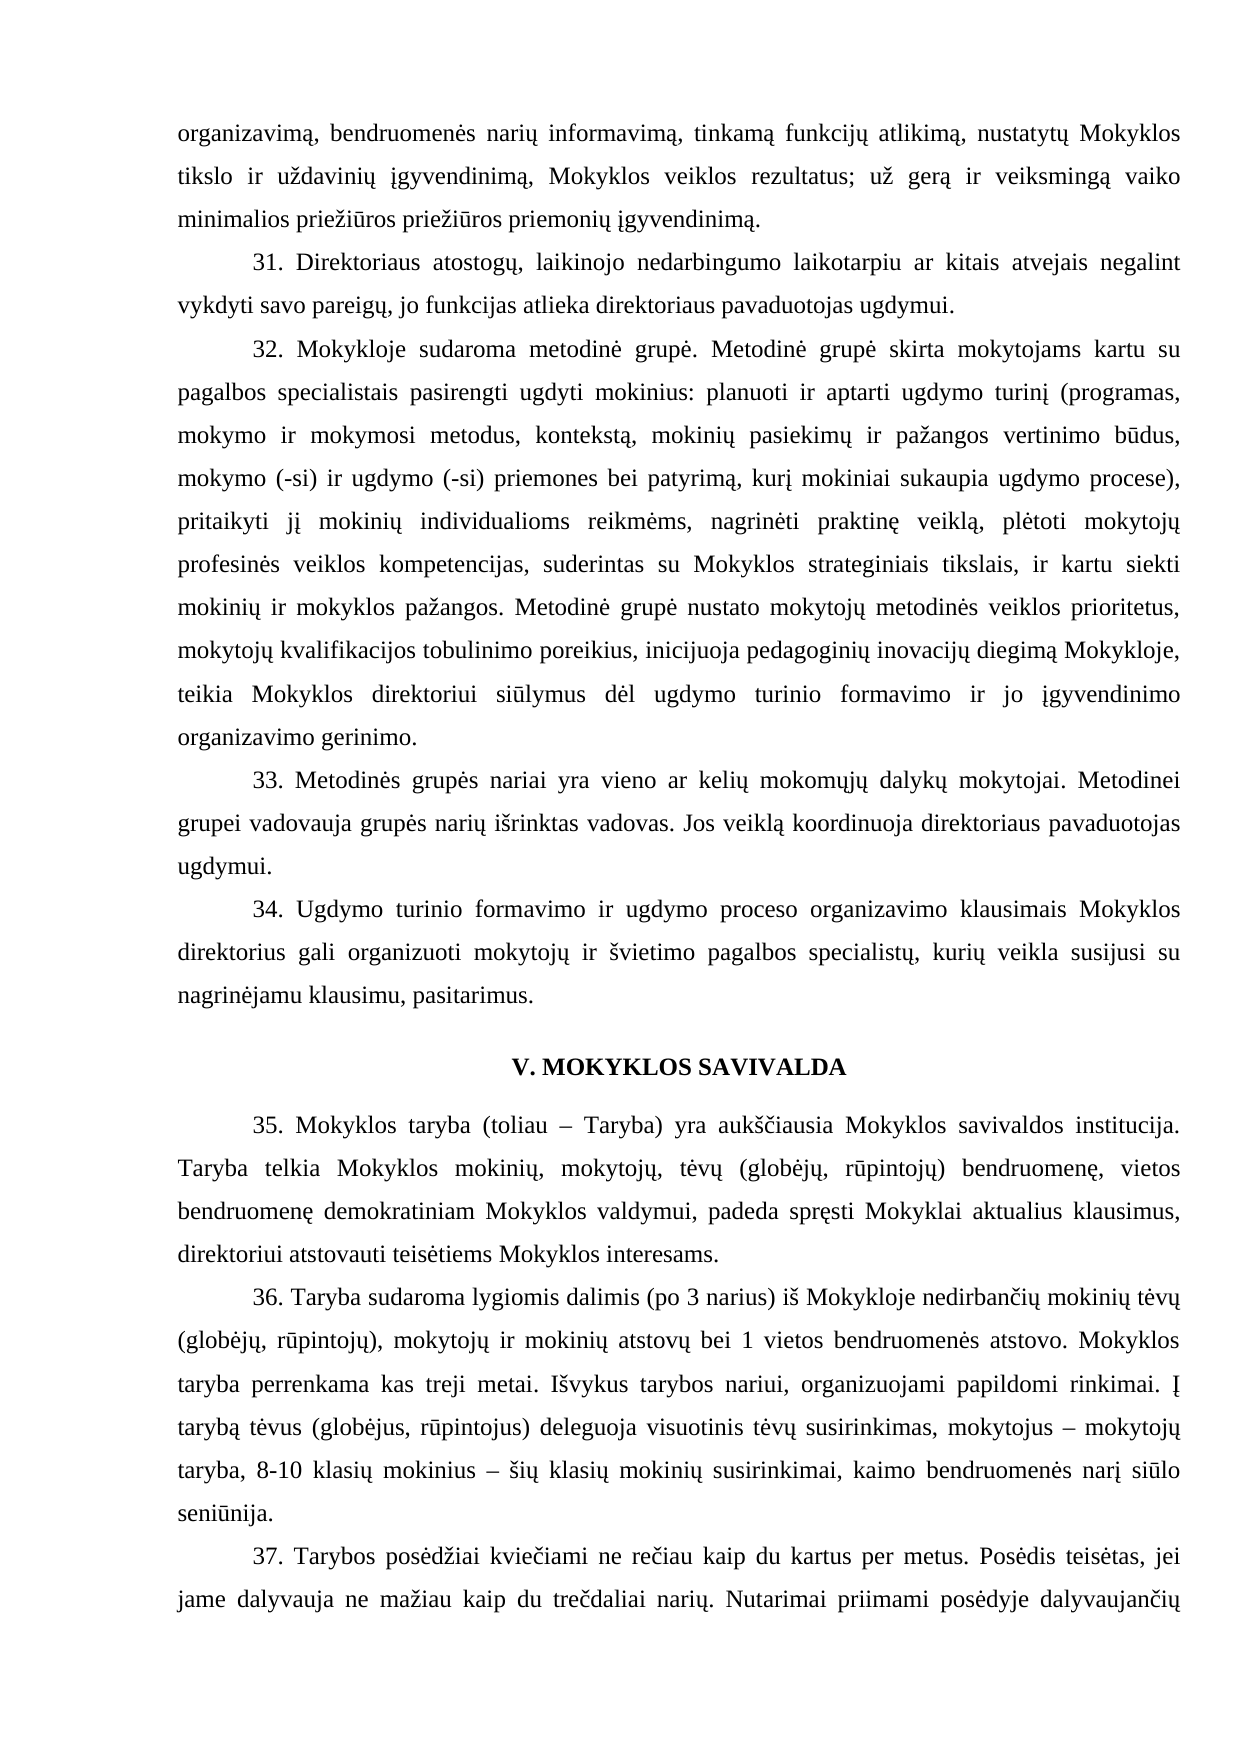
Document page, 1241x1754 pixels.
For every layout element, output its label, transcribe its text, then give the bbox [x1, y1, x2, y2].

text 34. Ugdymo turinio formavimo ir ugdymo proceso organizavimo klausimais Mokyklos direktorius gali organizuoti mokytojų ir švietimo pagalbos specialistų, kurių veikla susijusi su nagrinėjamu klausimu, pasitarimus. [177, 894, 1181, 1009]
text 35. Mokyklos taryba (toliau – Taryba) yra aukščiausia Mokyklos savivaldos institucija. Taryba telkia Mokyklos mokinių, mokytojų, tėvų (globėjų, rūpintojų) bendruomenę, vietos bendruomenę demokratiniam Mokyklos valdymui, padeda spręsti Mokyklai aktualius klausimus, direktoriui atstovauti teisėtiems Mokyklos interesams. [177, 1110, 1181, 1268]
text 32. Mokykloje sudaroma metodinė grupė. Metodinė grupė skirta mokytojams kartu su pagalbos specialistais pasirengti ugdyti mokinius: planuoti ir aptarti ugdymo turinį (programas, mokymo ir mokymosi metodus, kontekstą, mokinių pasiekimų ir pažangos vertinimo būdus, mokymo (-si) ir ugdymo (-si) priemones bei patyrimą, kurį mokiniai sukaupia ugdymo procese), pritaikyti jį mokinių individualioms reikmėms, nagrinėti praktinę veiklą, plėtoti mokytojų profesinės veiklos kompetencijas, suderintas su Mokyklos strateginiais tikslais, ir kartu siekti mokinių ir mokyklos pažangos. Metodinė grupė nustato mokytojų metodinės veiklos prioritetus, mokytojų kvalifikacijos tobulinimo poreikius, inicijuoja pedagoginių inovacijų diegimą Mokykloje, teikia Mokyklos direktoriui siūlymus dėl ugdymo turinio formavimo ir jo įgyvendinimo organizavimo gerinimo. [177, 334, 1181, 751]
text 36. Taryba sudaroma lygiomis dalimis (po 3 narius) iš Mokykloje nedirbančių mokinių tėvų (globėjų, rūpintojų), mokytojų ir mokinių atstovų bei 1 vietos bendruomenės atstovo. Mokyklos taryba perrenkama kas treji metai. Išvykus tarybos nariui, organizuojami papildomi rinkimai. Į tarybą tėvus (globėjus, rūpintojus) deleguoja visuotinis tėvų susirinkimas, mokytojus – mokytojų taryba, 8-10 klasių mokinius – šių klasių mokinių susirinkimai, kaimo bendruomenės narį siūlo seniūnija. [177, 1282, 1181, 1527]
text V. MOKYKLOS SAVIVALDA [177, 1052, 1181, 1081]
text 31. Direktoriaus atostogų, laikinojo nedarbingumo laikotarpiu ar kitais atvejais negalint vykdyti savo pareigų, jo funkcijas atlieka direktoriaus pavaduotojas ugdymui. [177, 247, 1181, 319]
text 33. Metodinės grupės nariai yra vieno ar kelių mokomųjų dalykų mokytojai. Metodinei grupei vadovauja grupės narių išrinktas vadovas. Jos veiklą koordinuoja direktoriaus pavaduotojas ugdymui. [177, 765, 1181, 880]
text organizavimą, bendruomenės narių informavimą, tinkamą funkcijų atlikimą, nustatytų Mokyklos tikslo ir uždavinių įgyvendinimą, Mokyklos veiklos rezultatus; už gerą ir veiksmingą vaiko minimalios priežiūros priežiūros priemonių įgyvendinimą. [177, 118, 1181, 233]
text 37. Tarybos posėdžiai kviečiami ne rečiau kaip du kartus per metus. Posėdis teisėtas, jei jame dalyvauja ne mažiau kaip du trečdaliai narių. Nutarimai priimami posėdyje dalyvaujančių [177, 1541, 1181, 1613]
